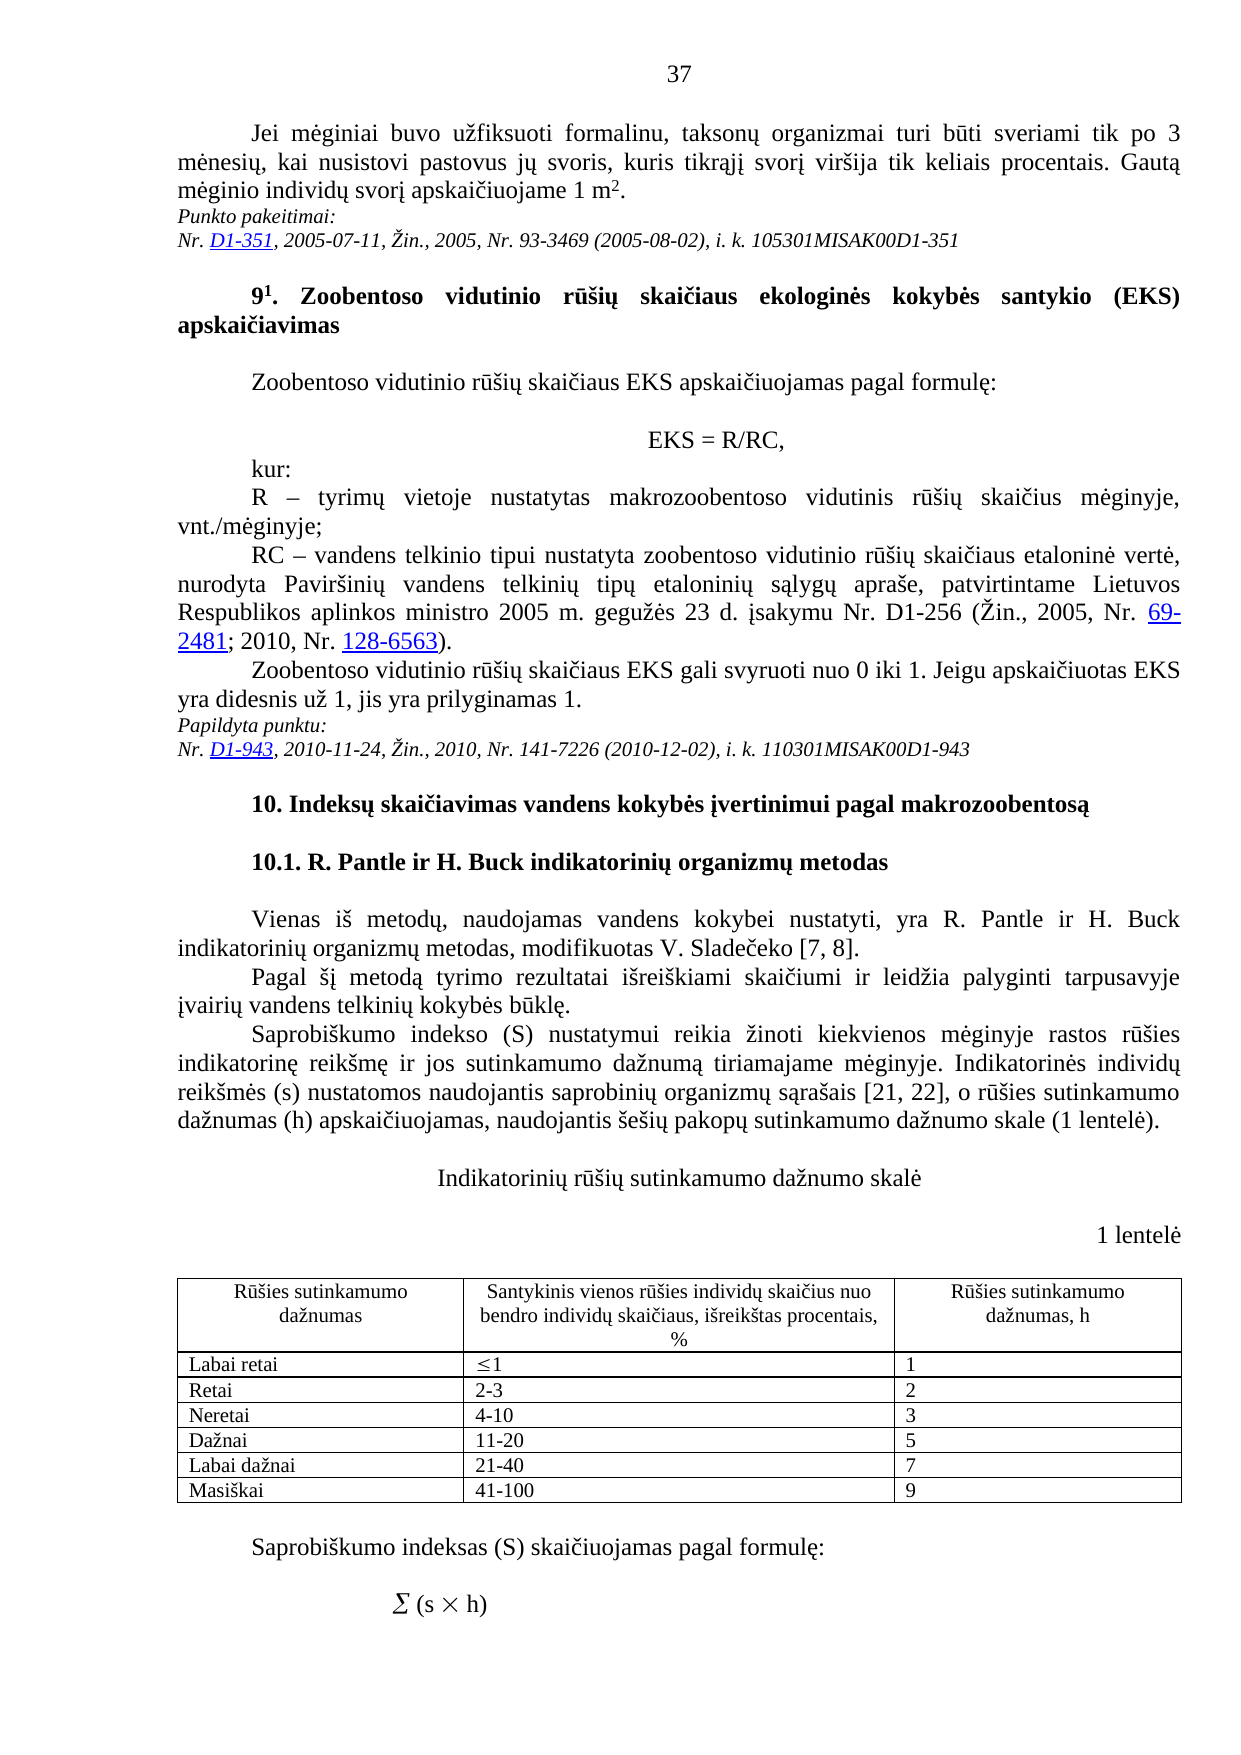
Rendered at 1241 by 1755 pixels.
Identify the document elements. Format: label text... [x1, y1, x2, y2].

table_header Rūšies sutinkamumo dažnumas, h [895, 1279, 1181, 1351]
text 1 lentelė [177, 1221, 1181, 1249]
text kur: [177, 454, 1181, 482]
text Vienas iš metodų, naudojamas vandens kokybei nustatyti, yra R. Pantle ir H. Buck indikatorinių organizmų metodas, modifikuotas V. Sladečeko [7, 8]. [177, 904, 1181, 962]
table_cell 2 [895, 1378, 1181, 1402]
table_cell 3 [895, 1403, 1181, 1427]
table_cell 7 [895, 1453, 1181, 1477]
text EKS = R/RC, [177, 425, 1181, 454]
text Papildyta punktu: [177, 712, 1181, 737]
table_cell 2-3 [464, 1378, 894, 1402]
table_cell Masiškai [178, 1478, 463, 1502]
text RC – vandens telkinio tipui nustatyta zoobentoso vidutinio rūšių skaičiaus etaloninė vertė, nurodyta Paviršinių vandens telkinių tipų etaloninių sąlygų apraše, patvirtintame Lietuvos Respublikos aplinkos ministro 2005 m. gegužės 23 d. įsakymu Nr. D1-256 (Žin., 2005, Nr. 69-2481; 2010, Nr. 128-6563). [177, 540, 1181, 655]
text Jei mėginiai buvo užfiksuoti formalinu, taksonų organizmai turi būti sveriami tik po 3 mėnesių, kai nusistovi pastovus jų svoris, kuris tikrąjį svorį viršija tik keliais procentais. Gautą mėginio individų svorį apskaičiuojame 1 m2. [177, 118, 1181, 204]
table_cell Labai retai [178, 1353, 463, 1376]
table_header Rūšies sutinkamumo dažnumas [178, 1279, 463, 1351]
text Zoobentoso vidutinio rūšių skaičiaus EKS gali svyruoti nuo 0 iki 1. Jeigu apskaičiuotas EKS yra didesnis už 1, jis yra prilyginamas 1. [177, 655, 1181, 712]
table_cell 5 [895, 1428, 1181, 1452]
table_cell 11-20 [464, 1428, 894, 1452]
text å (s ´ h) [177, 1589, 1181, 1618]
table_cell £1 [464, 1353, 894, 1376]
table_cell 1 [895, 1353, 1181, 1376]
table_cell 9 [895, 1478, 1181, 1502]
text Indikatorinių rūšių sutinkamumo dažnumo skalė [177, 1163, 1181, 1192]
text Nr. D1-351, 2005-07-11, Žin., 2005, Nr. 93-3469 (2005-08-02), i. k. 105301MISAK00D1-351 [177, 228, 1181, 252]
table_cell 4-10 [464, 1403, 894, 1427]
text Saprobiškumo indekso (S) nustatymui reikia žinoti kiekvienos mėginyje rastos rūšies indikatorinę reikšmę ir jos sutinkamumo dažnumą tiriamajame mėginyje. Indikatorinės individų reikšmės (s) nustatomos naudojantis saprobinių organizmų sąrašais [21, 22], o rūšies sutinkamumo dažnumas (h) apskaičiuojamas, naudojantis šešių pakopų sutinkamumo dažnumo skale (1 lentelė). [177, 1019, 1181, 1134]
text R – tyrimų vietoje nustatytas makrozoobentoso vidutinis rūšių skaičius mėginyje, vnt./mėginyje; [177, 482, 1181, 540]
text Punkto pakeitimai: [177, 204, 1181, 228]
table_cell Neretai [178, 1403, 463, 1427]
text Zoobentoso vidutinio rūšių skaičiaus EKS apskaičiuojamas pagal formulę: [177, 367, 1181, 396]
text Nr. D1-943, 2010-11-24, Žin., 2010, Nr. 141-7226 (2010-12-02), i. k. 110301MISAK00D1-943 [177, 737, 1181, 761]
text 91. Zoobentoso vidutinio rūšių skaičiaus ekologinės kokybės santykio (EKS) apskaičiavimas [177, 281, 1181, 339]
table_cell 41-100 [464, 1478, 894, 1502]
table_cell Retai [178, 1378, 463, 1402]
table_cell Labai dažnai [178, 1453, 463, 1477]
table_cell Dažnai [178, 1428, 463, 1452]
table_header Santykinis vienos rūšies individų skaičius nuo bendro individų skaičiaus, išreikštas procentais, % [464, 1279, 894, 1351]
table_cell 21-40 [464, 1453, 894, 1477]
text 10.1. R. Pantle ir H. Buck indikatorinių organizmų metodas [177, 847, 1181, 876]
text Saprobiškumo indeksas (S) skaičiuojamas pagal formulę: [177, 1532, 1181, 1561]
text Pagal šį metodą tyrimo rezultatai išreiškiami skaičiumi ir leidžia palyginti tarpusavyje įvairių vandens telkinių kokybės būklę. [177, 962, 1181, 1019]
text 10. Indeksų skaičiavimas vandens kokybės įvertinimui pagal makrozoobentosą [177, 789, 1181, 818]
